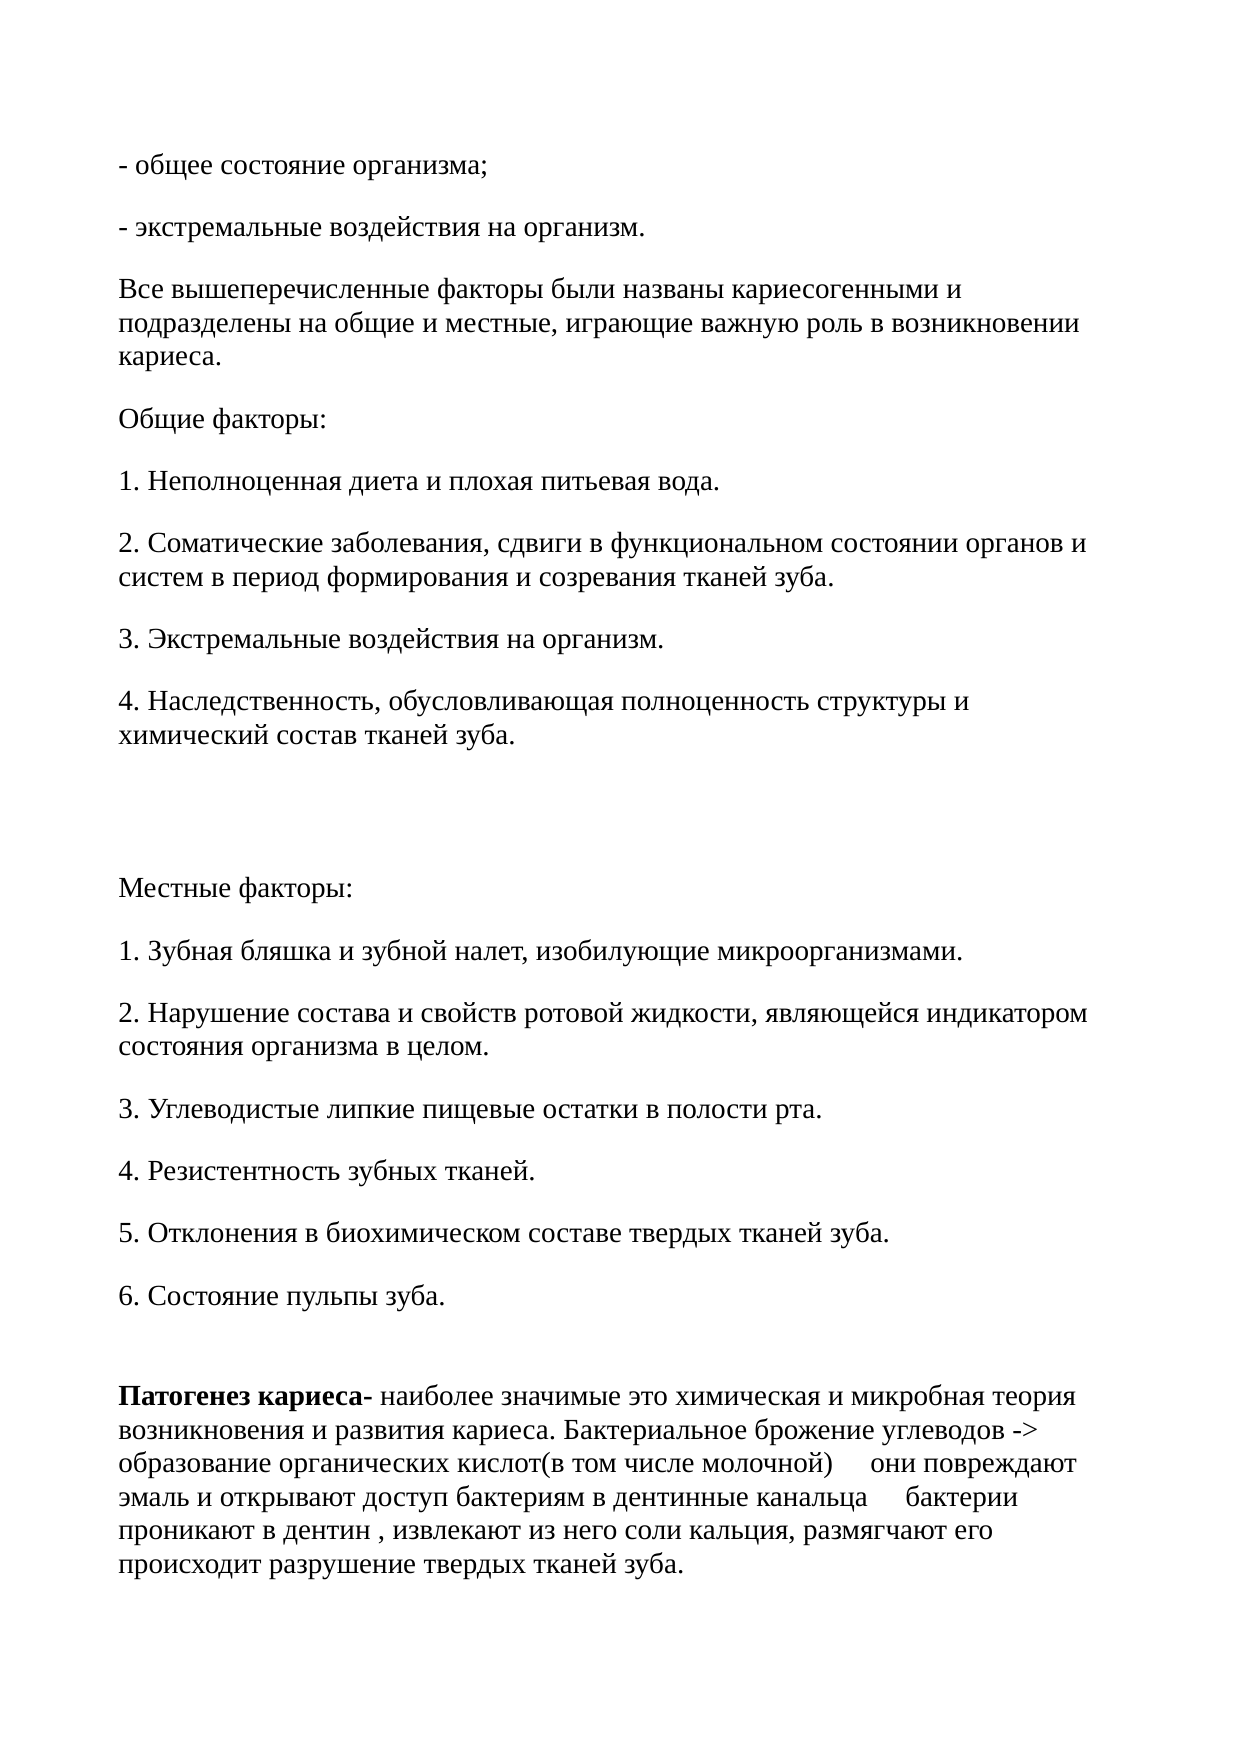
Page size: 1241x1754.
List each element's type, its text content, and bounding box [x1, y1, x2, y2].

text 5. Отклонения в биохимическом составе твердых тканей зуба. [118, 1215, 1122, 1249]
text Местные факторы: [118, 870, 1122, 904]
text 6. Состояние пульпы зуба. [118, 1278, 1122, 1311]
text 3. Экстремальные воздействия на организм. [118, 621, 1122, 655]
text 4. Наследственность, обусловливающая полноценность структуры и химический состав тканей зуба. [118, 683, 1122, 751]
text 2. Нарушение состава и свойств ротовой жидкости, являющейся индикатором состояния организма в целом. [118, 995, 1122, 1062]
text 4. Резистентность зубных тканей. [118, 1153, 1122, 1187]
text 1. Зубная бляшка и зубной налет, изобилующие микроорганизмами. [118, 933, 1122, 966]
text Общие факторы: [118, 401, 1122, 434]
text Патогенез кариеса- наиболее значимые это химическая и микробная теория возникновения и развития кариеса. Бактериальное брожение углеводов -> образование органических кислот(в том числе молочной)  они повреждают эмаль и открывают доступ бактериям в дентинные канальца  бактерии проникают в дентин , извлекают из него соли кальция, размягчают его  происходит разрушение твердых тканей зуба. [118, 1378, 1122, 1579]
text 2. Соматические заболевания, сдвиги в функциональном состоянии органов и систем в период формирования и созревания тканей зуба. [118, 525, 1122, 592]
text Все вышеперечисленные факторы были названы кариесогенными и подразделены на общие и местные, играющие важную роль в возникновении кариеса. [118, 271, 1122, 372]
text - общее состояние организма; [118, 147, 1122, 180]
text - экстремальные воздействия на организм. [118, 209, 1122, 243]
text 3. Углеводистые липкие пищевые остатки в полости рта. [118, 1091, 1122, 1124]
text 1. Неполноценная диета и плохая питьевая вода. [118, 463, 1122, 497]
